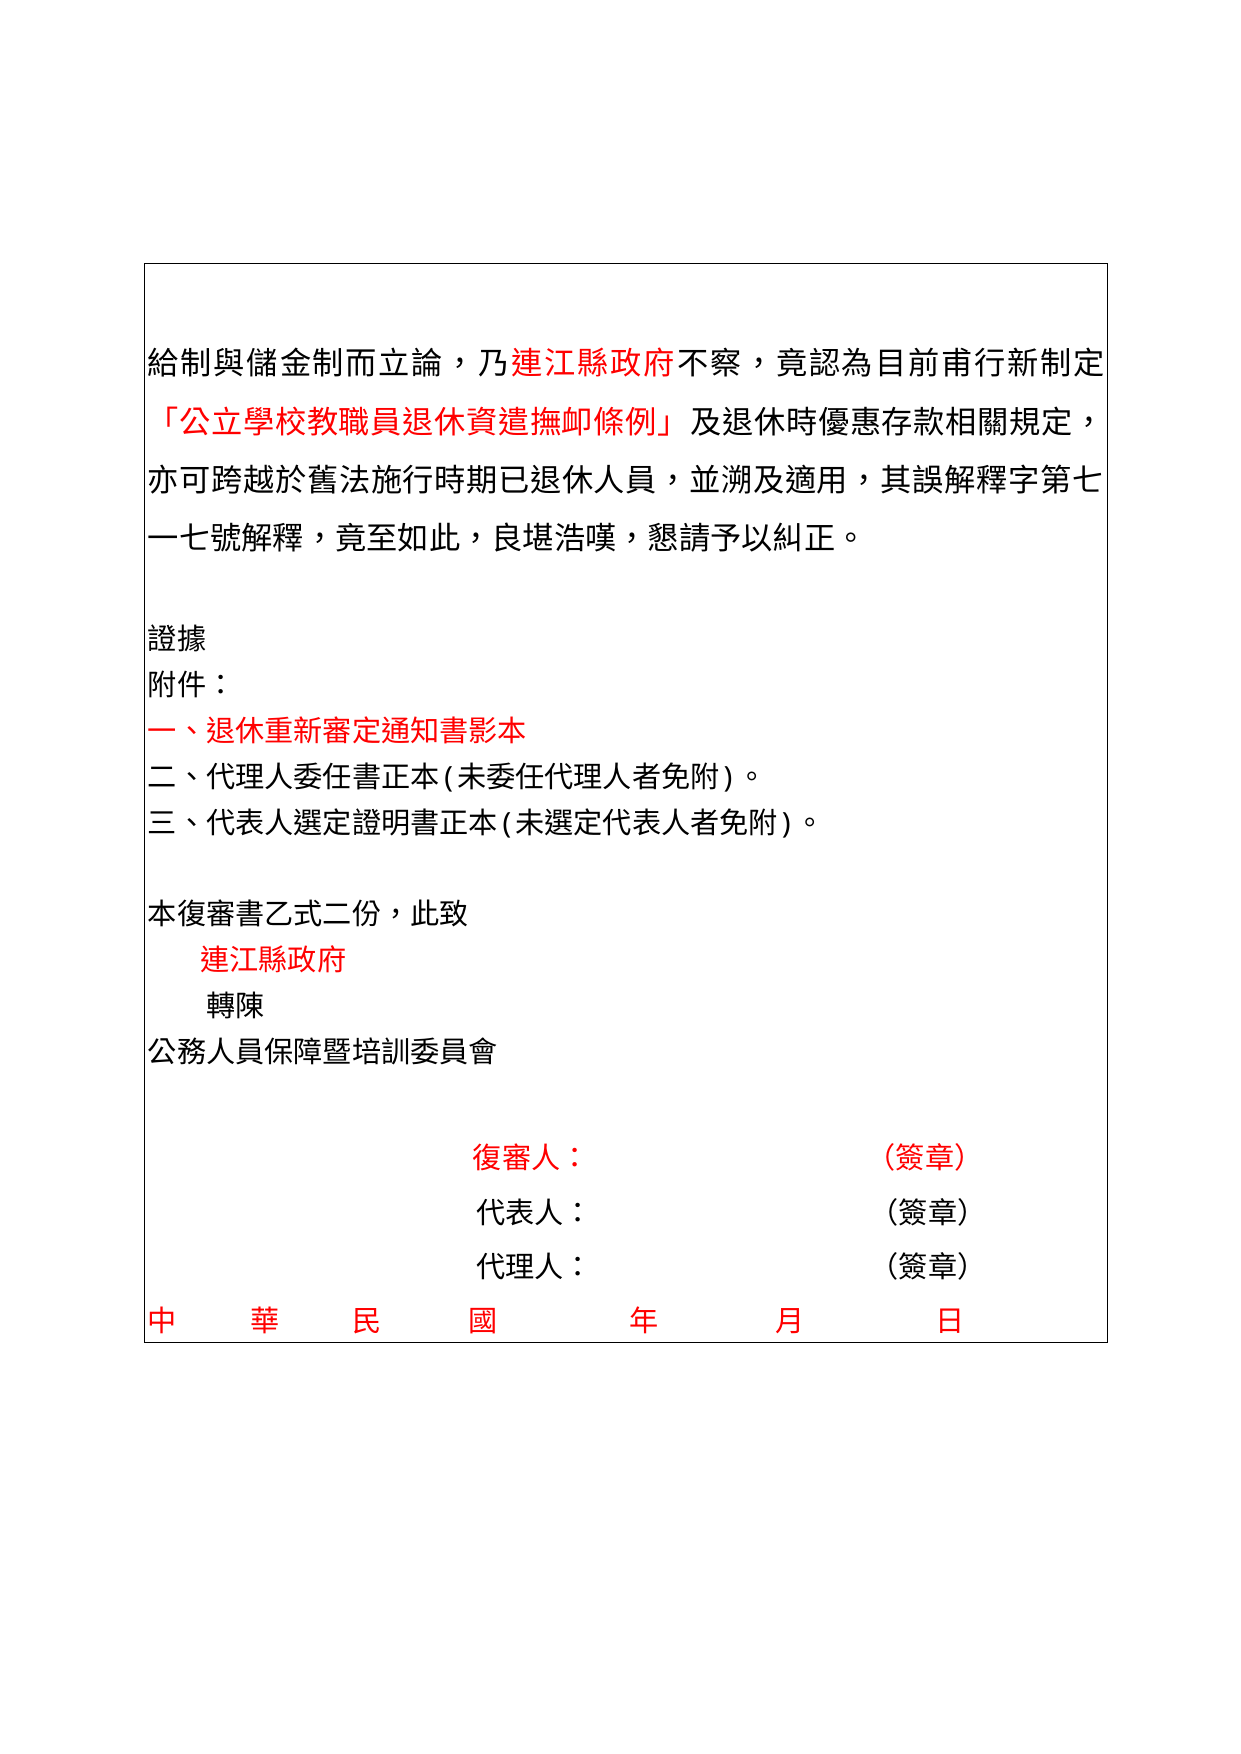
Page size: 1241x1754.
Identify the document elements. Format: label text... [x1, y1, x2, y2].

table_cell 給制與儲金制而立論，乃連江縣政府不察，竟認為目前甫行新制定「公立學校教職員退休資遣撫卹條例」及退休時優惠存款相關規定，亦可跨越於舊法施行時期已退休人員，並溯及適用，其誤解釋字第七一七號解釋，竟至如此，良堪浩嘆，懇請予以糾正。 證據 附件： 一、退休重新審定通知書影本 二、代理人委任書正本(未委任代理人者免附)。 三、代表人選定證明書正本(未選定代表人者免附)。 本復審書乙式二份，此致 連江縣政府 轉陳 公務人員保障暨培訓委員會 復審人： （簽章） 代表人： （簽章） 代理人： （簽章） 中 華 民 國 年 月 日 [145, 264, 1107, 1342]
